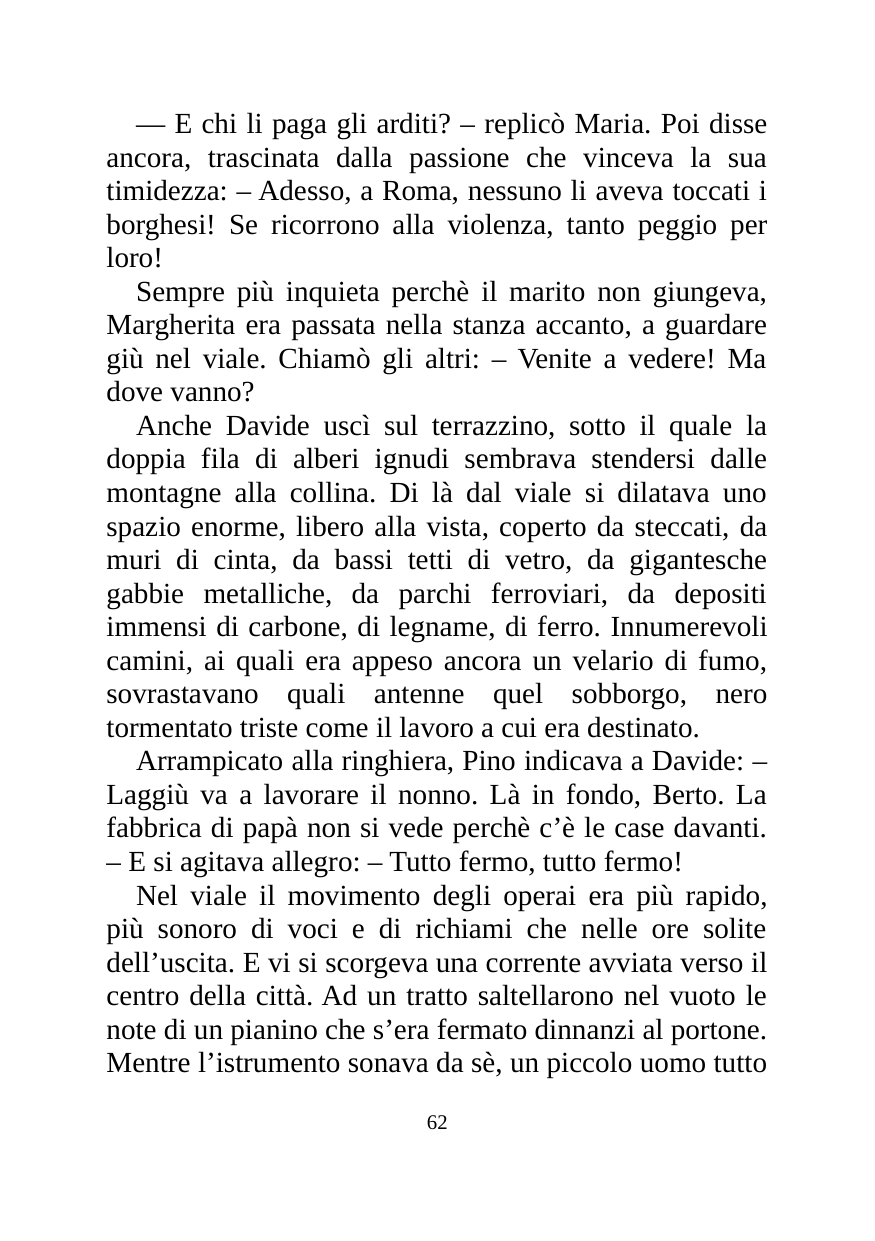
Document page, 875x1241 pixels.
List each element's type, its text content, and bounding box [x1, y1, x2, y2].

text — E chi li paga gli arditi? – replicò Maria. Poi disse ancora, trascinata dalla passione che vinceva la sua timidezza: – Adesso, a Roma, nessuno li aveva toccati i borghesi! Se ricorrono alla violenza, tanto peggio per loro! [106, 106, 768, 274]
text Anche Davide uscì sul terrazzino, sotto il quale la doppia fila di alberi ignudi sembrava stendersi dalle montagne alla collina. Di là dal viale si dilatava uno spazio enorme, libero alla vista, coperto da steccati, da muri di cinta, da bassi tetti di vetro, da gigantesche gabbie metalliche, da parchi ferroviari, da depositi immensi di carbone, di legname, di ferro. Innumerevoli camini, ai quali era appeso ancora un velario di fumo, sovrastavano quali antenne quel sobborgo, nero tormentato triste come il lavoro a cui era destinato. [106, 408, 768, 743]
text Sempre più inquieta perchè il marito non giungeva, Margherita era passata nella stanza accanto, a guardare giù nel viale. Chiamò gli altri: – Venite a vedere! Ma dove vanno? [106, 274, 768, 408]
text Arrampicato alla ringhiera, Pino indicava a Davide: – Laggiù va a lavorare il nonno. Là in fondo, Berto. La fabbrica di papà non si vede perchè c’è le case davanti. – E si agitava allegro: – Tutto fermo, tutto fermo! [106, 743, 768, 878]
text Nel viale il movimento degli operai era più rapido, più sonoro di voci e di richiami che nelle ore solite dell’uscita. E vi si scorgeva una corrente avviata verso il centro della città. Ad un tratto saltellarono nel vuoto le note di un pianino che s’era fermato dinnanzi al portone. Mentre l’istrumento sonava da sè, un piccolo uomo tutto [106, 878, 768, 1079]
